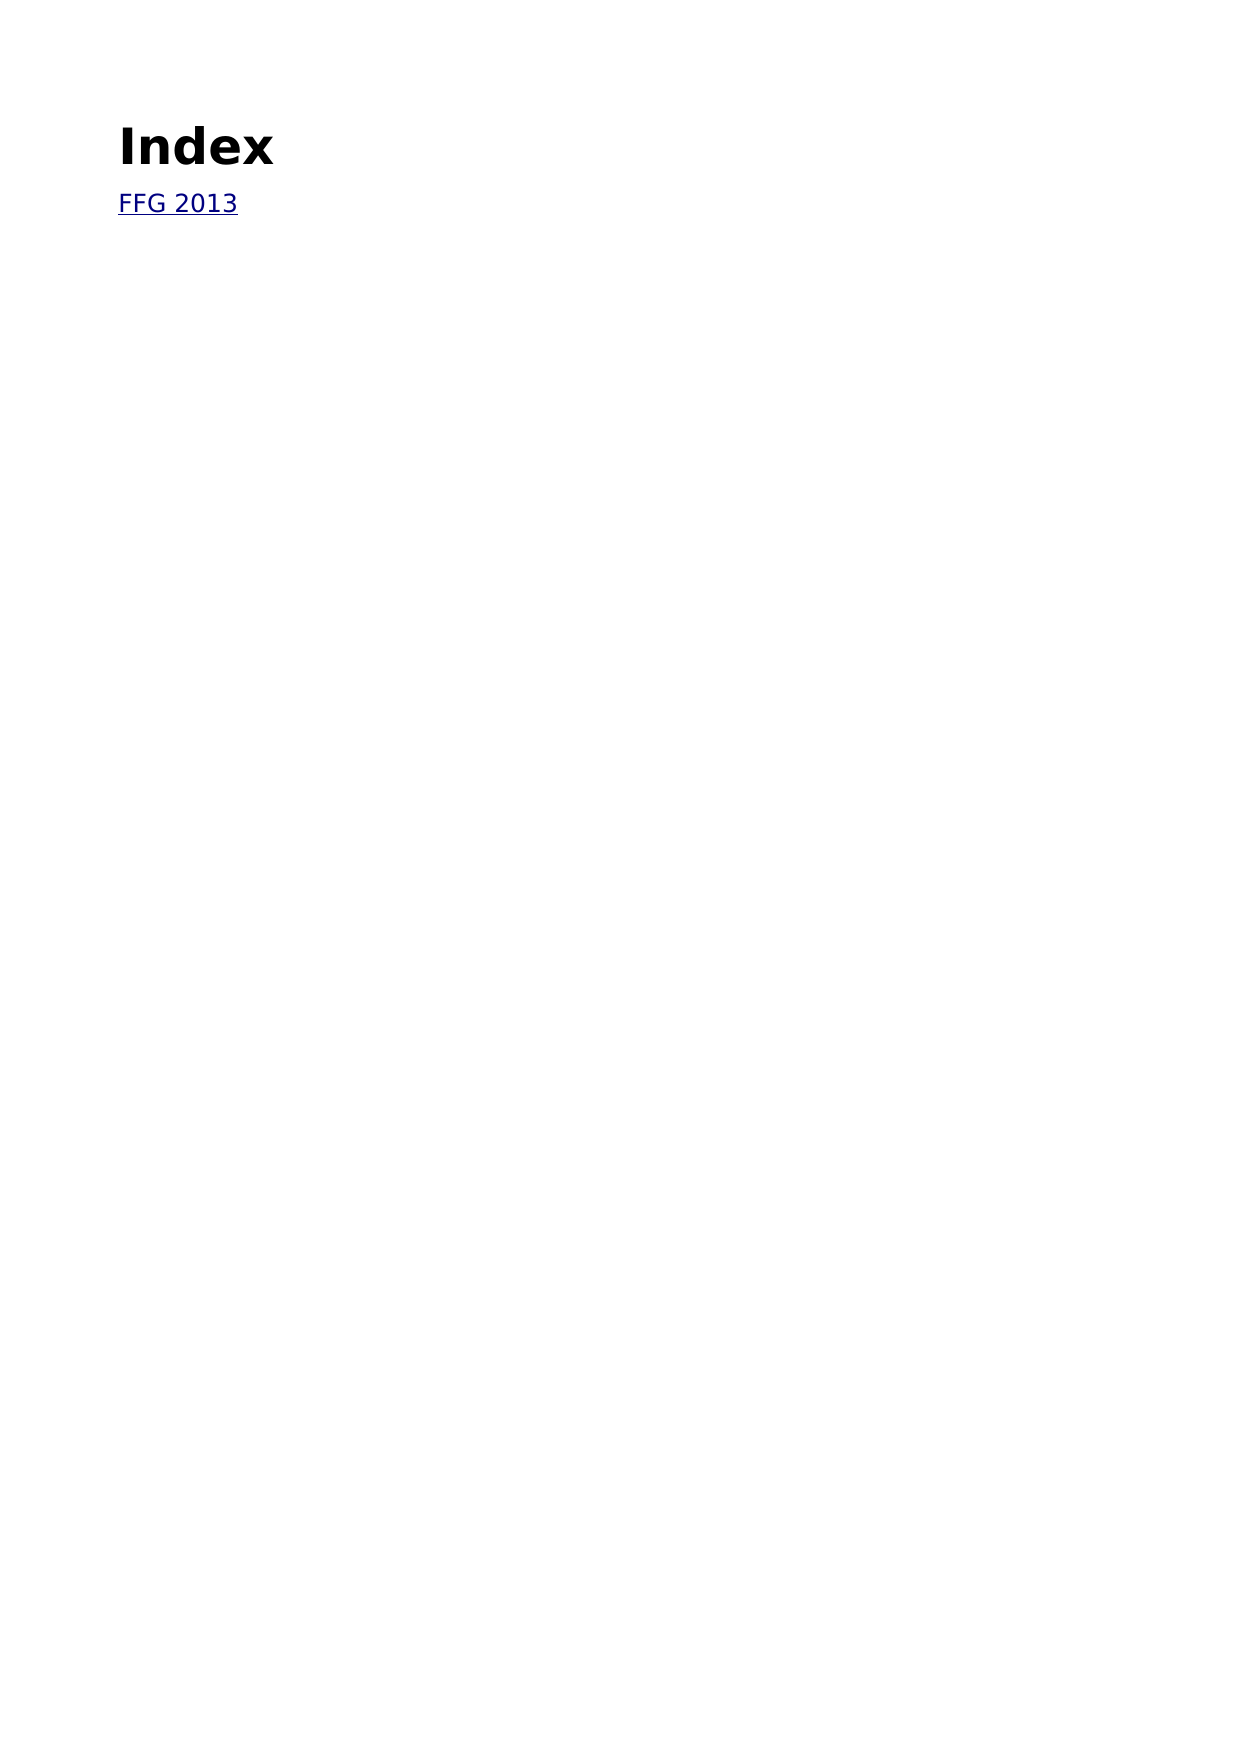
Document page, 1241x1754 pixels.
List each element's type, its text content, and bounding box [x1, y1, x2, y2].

text FFG 2013 [118, 189, 1122, 218]
subtitle Index [118, 118, 1122, 176]
